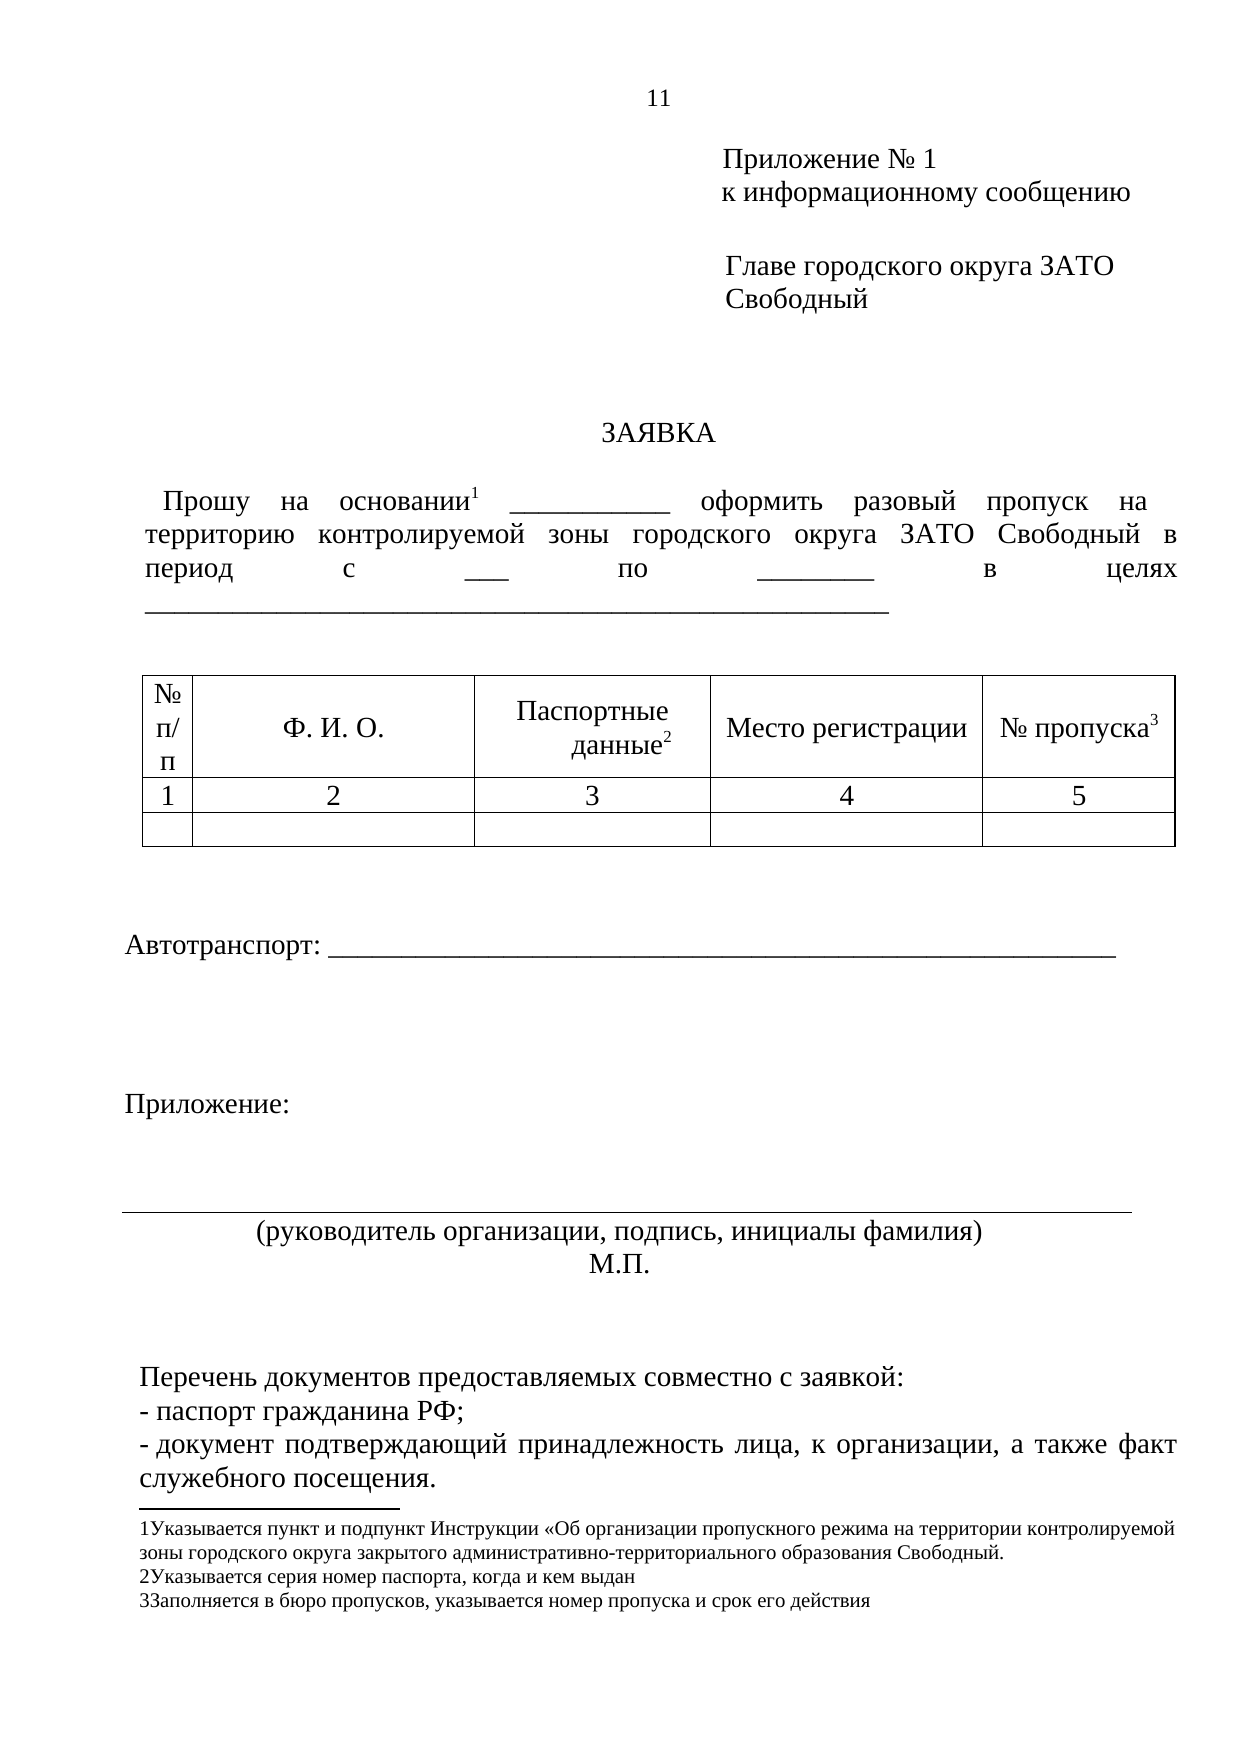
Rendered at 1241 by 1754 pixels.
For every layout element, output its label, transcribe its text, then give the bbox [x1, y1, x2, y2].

text к информационному сообщению [641, 174, 1178, 208]
table_header Место регистрации [711, 676, 982, 777]
text Перечень документов предоставляемых совместно с заявкой: [139, 1359, 1178, 1393]
text Приложение: [124, 1086, 1178, 1119]
table_cell [711, 813, 982, 846]
table_cell [983, 813, 1174, 846]
table_header № п/п [143, 676, 192, 777]
text ЗАЯВКА [139, 416, 1178, 449]
table_cell [193, 813, 474, 846]
table_cell 1 [143, 778, 192, 812]
text - паспорт гражданина РФ; [139, 1393, 1178, 1426]
table_header № пропуска [983, 676, 1174, 777]
table_header (руководитель организации, подпись, инициалы фамилия) [122, 1213, 1132, 1246]
table_cell 4 [711, 778, 982, 812]
text Приложение № 1 [139, 141, 1178, 174]
table_cell М.П. [122, 1246, 1132, 1280]
table_header Паспортные данные [475, 676, 710, 777]
table_cell [475, 813, 710, 846]
text - документ подтверждающий принадлежность лица, к организации, а также факт служебного посещения. [139, 1426, 1178, 1493]
table_header Ф. И. О. [193, 676, 474, 777]
table_cell 2 [193, 778, 474, 812]
text Автотранспорт: ______________________________________________________ [124, 927, 1178, 960]
table_cell 5 [983, 778, 1174, 812]
table_cell [143, 813, 192, 846]
text Указывается пункт и подпункт Инструкции «Об организации пропускного режима на территории контролируемой зоны городского округа закрытого административно-территориального образования Свободный. [139, 1516, 1178, 1564]
table_cell 3 [475, 778, 710, 812]
text Главе городского округа ЗАТО Свободный [127, 248, 1178, 315]
text Прошу на основании ___________ оформить разовый пропуск на территорию контролируемой зоны городского округа ЗАТО Свободный в период с ___ по ________ в целях ___________________________________________________ [145, 483, 1178, 617]
